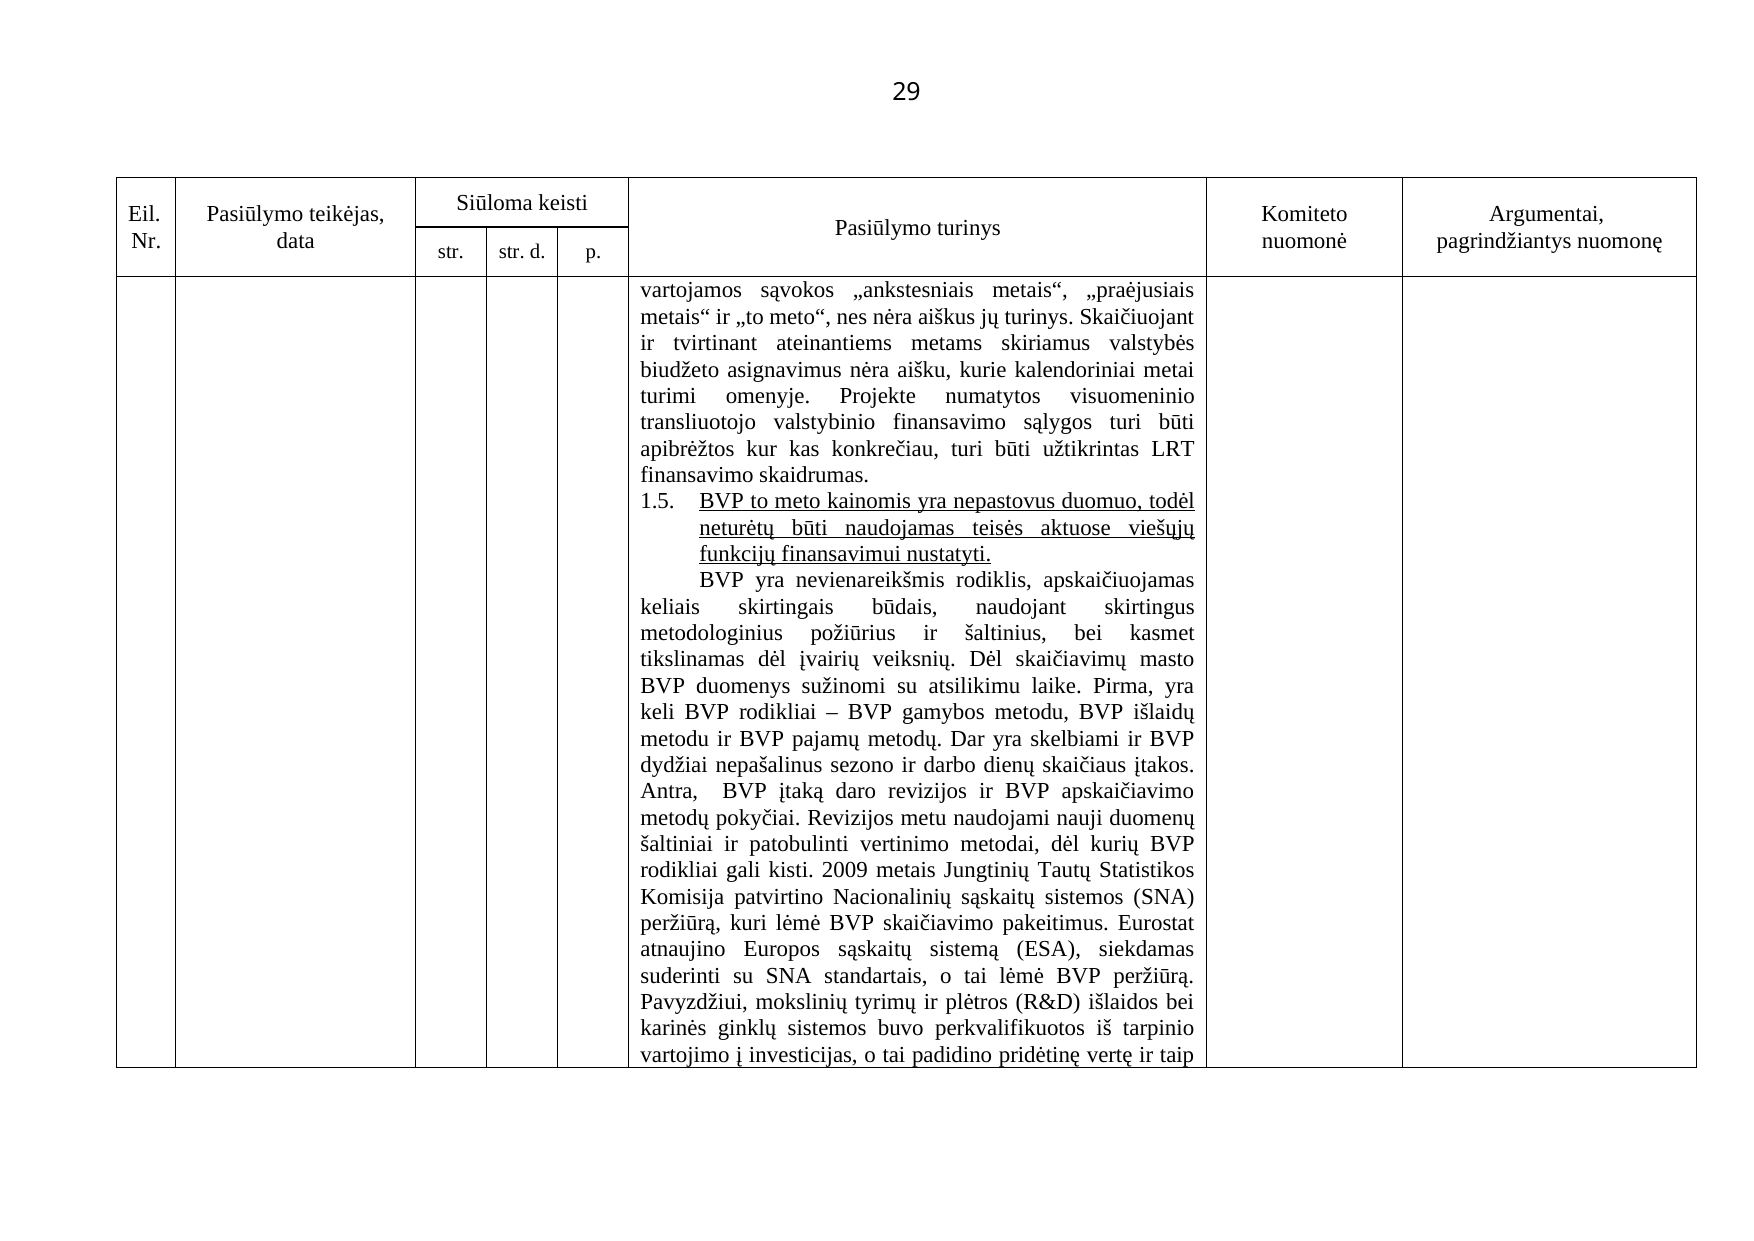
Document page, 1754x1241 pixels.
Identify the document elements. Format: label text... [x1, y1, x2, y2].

table_cell str. d. [487, 228, 557, 276]
table_header Eil. Nr. [117, 178, 175, 276]
table_cell [117, 277, 175, 1067]
table_cell [558, 277, 628, 1067]
table_cell Spręsti pagrindiniame komitete [1207, 277, 1402, 1067]
table_cell [487, 277, 557, 1067]
table_cell [176, 277, 415, 1067]
table_cell p. [558, 228, 628, 276]
table_cell [416, 277, 486, 1067]
table_header Siūloma keisti [416, 178, 628, 226]
table_header Pasiūlymo turinys [629, 178, 1206, 276]
table_cell str. [416, 228, 486, 276]
table_header Komiteto nuomonė [1207, 178, 1402, 276]
table_cell [1403, 277, 1696, 1067]
table_header Argumentai, pagrindžiantys nuomonę [1403, 178, 1696, 276]
table_header Pasiūlymo teikėjas, data [176, 178, 415, 276]
